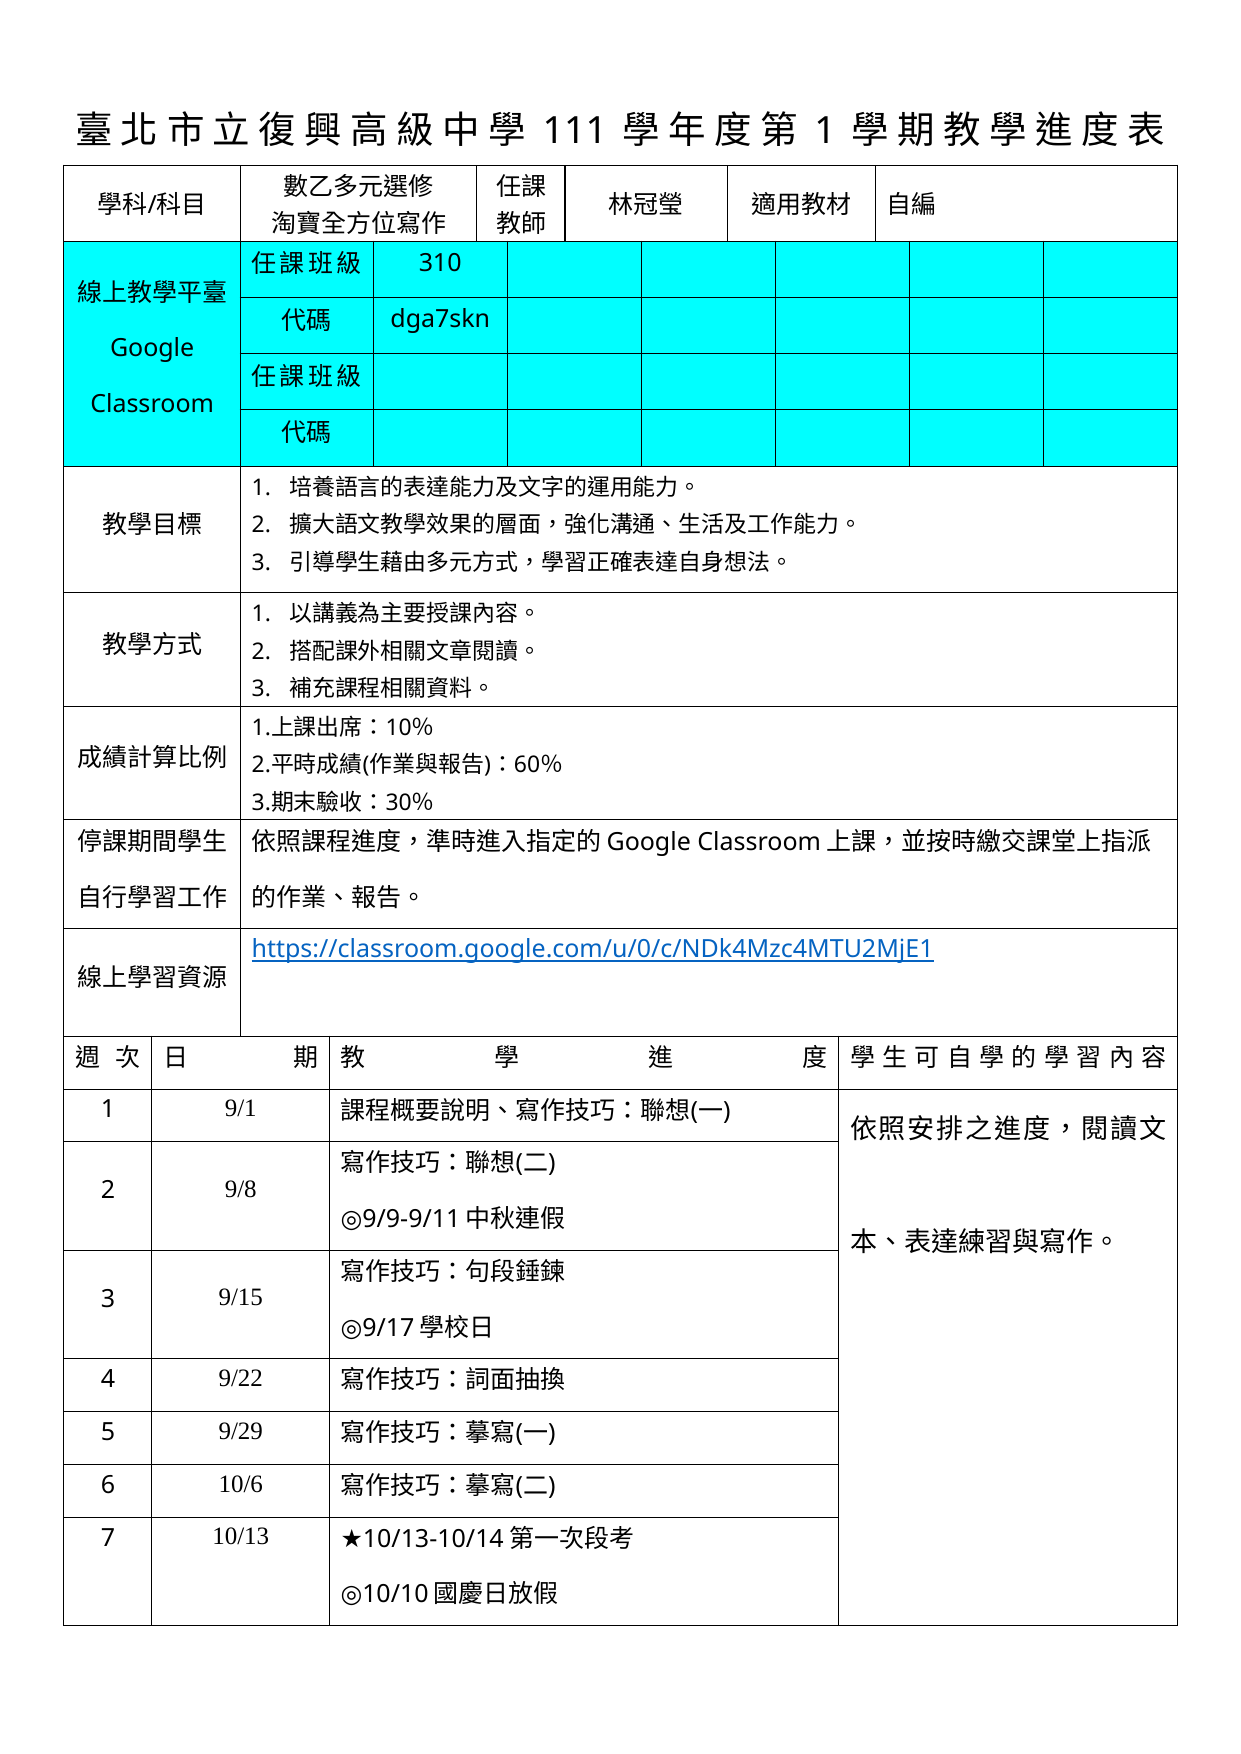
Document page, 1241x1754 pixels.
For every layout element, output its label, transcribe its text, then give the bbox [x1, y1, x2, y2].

table_cell [642, 298, 775, 353]
table_cell 代碼 [241, 298, 373, 353]
table_cell 成績計算比例 [64, 707, 240, 819]
table_cell 日期 [152, 1037, 329, 1088]
table_cell 任課班級 [241, 354, 373, 409]
table_cell 週次 [64, 1037, 151, 1088]
table_cell 10/13 [152, 1518, 329, 1625]
table_cell [642, 410, 775, 466]
table_cell 10/6 [152, 1465, 329, 1517]
table_cell 線上教學平臺 Google Classroom [64, 242, 240, 466]
text 臺北市立復興高級中學111學年度第1學期教學進度表 [75, 89, 1165, 164]
table_cell [508, 410, 641, 466]
table_cell 教學進度 [330, 1037, 838, 1088]
table_cell [910, 354, 1043, 409]
table_cell 1.上課出席：10％ 2.平時成績(作業與報告)：60％ 3.期末驗收：30％ [241, 707, 1177, 819]
table_header 林冠瑩 [566, 166, 727, 241]
table_cell [776, 354, 909, 409]
table_cell 以講義為主要授課內容。 搭配課外相關文章閱讀。 補充課程相關資料。 [241, 593, 1177, 706]
table_cell 教學目標 [64, 467, 240, 592]
table_cell [508, 354, 641, 409]
table_cell [508, 242, 641, 297]
table_cell 9/15 [152, 1251, 329, 1358]
table_cell [1044, 354, 1177, 409]
table_cell 教學方式 [64, 593, 240, 706]
table_cell https://classroom.google.com/u/0/c/NDk4Mzc4MTU2MjE1 [241, 929, 1177, 1036]
table_cell 7 [64, 1518, 151, 1625]
table_cell 寫作技巧：詞面抽換 [330, 1359, 838, 1411]
table_cell [508, 298, 641, 353]
table_cell [776, 298, 909, 353]
table_cell [910, 242, 1043, 297]
table_cell 5 [64, 1412, 151, 1464]
table_cell [1044, 242, 1177, 297]
table_cell [1044, 298, 1177, 353]
table_cell dga7skn [374, 298, 507, 353]
table_cell 課程概要說明、寫作技巧：聯想(一) [330, 1090, 838, 1141]
table_cell 代碼 [241, 410, 373, 466]
table_header 適用教材 [728, 166, 875, 241]
table_cell 9/8 [152, 1142, 329, 1250]
table_cell 2 [64, 1142, 151, 1250]
table_cell [1044, 410, 1177, 466]
table_cell 線上學習資源 [64, 929, 240, 1036]
table_cell 依照課程進度，準時進入指定的Google Classroom上課，並按時繳交課堂上指派的作業、報告。 [241, 820, 1177, 928]
table_cell [776, 242, 909, 297]
table_cell [374, 410, 507, 466]
table_cell 9/22 [152, 1359, 329, 1411]
table_cell 6 [64, 1465, 151, 1517]
table_header 自編 [876, 166, 1177, 241]
table_cell [910, 298, 1043, 353]
table_cell 3 [64, 1251, 151, 1358]
table_cell 310 [374, 242, 507, 297]
table_cell [642, 242, 775, 297]
table_cell 寫作技巧：聯想(二) ◎9/9-9/11中秋連假 [330, 1142, 838, 1250]
table_cell [642, 354, 775, 409]
table_cell 1 [64, 1090, 151, 1141]
table_cell 學生可自學的學習內容 [839, 1037, 1177, 1088]
table_cell 任課班級 [241, 242, 373, 297]
table_cell 停課期間學生自行學習工作 [64, 820, 240, 928]
table_cell 9/1 [152, 1090, 329, 1141]
table_cell 4 [64, 1359, 151, 1411]
table_cell 依照安排之進度，閱讀文本、表達練習與寫作。 [839, 1090, 1177, 1625]
table_header 任課 教師 [477, 166, 564, 241]
table_cell ★10/13-10/14第一次段考 ◎10/10國慶日放假 [330, 1518, 838, 1625]
table_cell [776, 410, 909, 466]
table_cell 寫作技巧：句段錘鍊 ◎9/17學校日 [330, 1251, 838, 1358]
table_header 數乙多元選修 淘寶全方位寫作 [241, 166, 476, 241]
table_header 學科/科目 [64, 166, 240, 241]
table_cell [910, 410, 1043, 466]
table_cell [374, 354, 507, 409]
table_cell 9/29 [152, 1412, 329, 1464]
table_cell 寫作技巧：摹寫(二) [330, 1465, 838, 1517]
table_cell 培養語言的表達能力及文字的運用能力。 擴大語文教學效果的層面，強化溝通、生活及工作能力。 引導學生藉由多元方式，學習正確表達自身想法。 [241, 467, 1177, 592]
table_cell 寫作技巧：摹寫(一) [330, 1412, 838, 1464]
